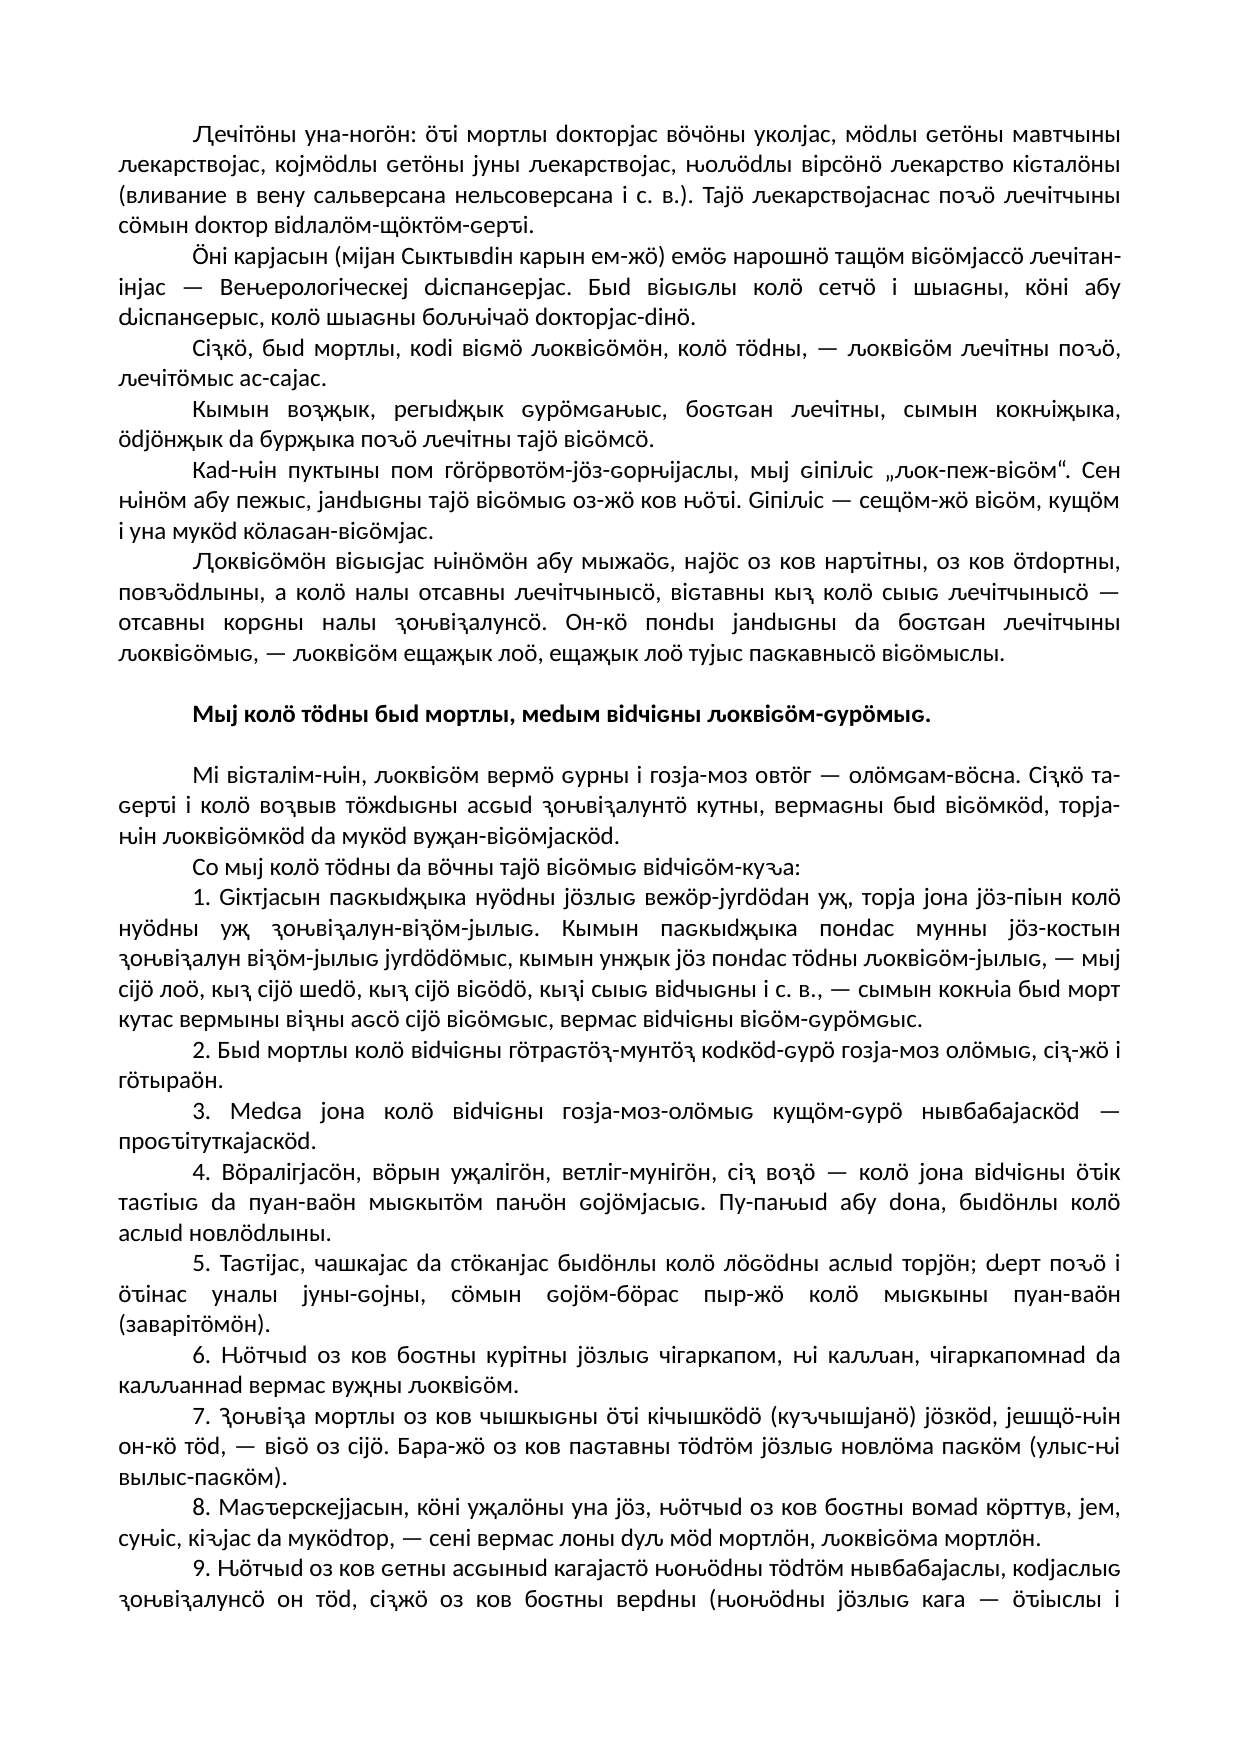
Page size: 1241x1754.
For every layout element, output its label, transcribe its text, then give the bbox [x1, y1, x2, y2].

text 3. Меԁԍа јона колӧ віԁчіԍны гозја-моз-олӧмыԍ кущӧм-ԍурӧ нывбабајаскӧԁ — проԍԏітуткајаскӧԁ. [118, 1095, 1122, 1156]
text Сіԇкӧ, быԁ мортлы, коԁі віԍмӧ ԉоквіԍӧмӧн, колӧ тӧԁны, — ԉоквіԍӧм ԉечітны поԅӧ, ԉечітӧмыс ас-сајас. [118, 332, 1122, 393]
text Кымын воԇҗык, регыԁҗык ԍурӧмԍаԋыс, боԍтԍан ԉечітны, сымын кокԋіҗыка, ӧԁјӧнҗык ԁа бурҗыка поԅӧ ԉечітны тајӧ віԍӧмсӧ. [118, 393, 1122, 454]
text 7. Ԇоԋвіԇа мортлы оз ков чышкыԍны ӧԏі кічышкӧԁӧ (куԅчышјанӧ) јӧзкӧԁ, јешщӧ-ԋін он-кӧ тӧԁ, — віԍӧ оз сіјӧ. Бара-жӧ оз ков паԍтавны тӧԁтӧм јӧзлыԍ новлӧма паԍкӧм (улыс-ԋі вылыс-паԍкӧм). [118, 1400, 1122, 1492]
text Ӧні карјасын (міјан Сыктывԁін карын ем-жӧ) емӧԍ нарошнӧ тащӧм віԍӧмјассӧ ԉечітан-інјас — Веԋерологіческеј ԃіспанԍерјас. Быԁ віԍыԍлы колӧ сетчӧ і шыаԍны, кӧні абу ԃіспанԍерыс, колӧ шыаԍны боԉԋічаӧ ԁокторјас-ԁінӧ. [118, 240, 1122, 332]
text 8. Маԍԏерскејјасын, кӧні уҗалӧны уна јӧз, ԋӧтчыԁ оз ков боԍтны вомаԁ кӧрттув, јем, суԋіс, кіԅјас ԁа мукӧԁтор, — сені вермас лоны ԁуԉ мӧԁ мортлӧн, ԉоквіԍӧма мортлӧн. [118, 1492, 1122, 1553]
text Мі віԍталім-ԋін, ԉоквіԍӧм вермӧ ԍурны і гозја-моз овтӧг — олӧмԍам-вӧсна. Сіԇкӧ та-ԍерԏі і колӧ воԇвыв тӧжԁыԍны асԍыԁ ԇоԋвіԇалунтӧ кутны, вермаԍны быԁ віԍӧмкӧԁ, торја-ԋін ԉоквіԍӧмкӧԁ ԁа мукӧԁ вуҗан-віԍӧмјаскӧԁ. [118, 759, 1122, 851]
text 1. Ԍіктјасын паԍкыԁҗыка нуӧԁны јӧзлыԍ вежӧр-југԁӧԁан уҗ, торја јона јӧз-піын колӧ нуӧԁны уҗ ԇоԋвіԇалун-віԇӧм-јылыԍ. Кымын паԍкыԁҗыка понԁас мунны јӧз-костын ԇоԋвіԇалун віԇӧм-јылыԍ југԁӧԁӧмыс, кымын унҗык јӧз понԁас тӧԁны ԉоквіԍӧм-јылыԍ, — мыј сіјӧ лоӧ, кыԇ сіјӧ шеԁӧ, кыԇ сіјӧ віԍӧԁӧ, кыԇі сыыԍ віԁчыԍны і с. в., — сымын кокԋіа быԁ морт кутас вермыны віԇны аԍсӧ сіјӧ віԍӧмԍыс, вермас віԁчіԍны віԍӧм-ԍурӧмԍыс. [118, 881, 1122, 1034]
text Каԁ-ԋін пуктыны пом гӧгӧрвотӧм-јӧз-ԍорԋіјаслы, мыј ԍіпіԉіс „ԉок-пеж-віԍӧм“. Сен ԋінӧм абу пежыс, јанԁыԍны тајӧ віԍӧмыԍ оз-жӧ ков ԋӧԏі. Ԍіпіԉіс — сещӧм-жӧ віԍӧм, кущӧм і уна мукӧԁ кӧлаԍан-віԍӧмјас. [118, 454, 1122, 545]
text 4. Вӧралігјасӧн, вӧрын уҗалігӧн, ветліг-мунігӧн, сіԇ воԇӧ — колӧ јона віԁчіԍны ӧԏік таԍтіыԍ ԁа пуан-ваӧн мыԍкытӧм паԋӧн ԍојӧмјасыԍ. Пу-паԋыԁ абу ԁона, быԁӧнлы колӧ аслыԁ новлӧԁлыны. [118, 1156, 1122, 1247]
text Ԉечітӧны уна-ногӧн: ӧԏі мортлы ԁокторјас вӧчӧны уколјас, мӧԁлы ԍетӧны мавтчыны ԉекарствојас, којмӧԁлы ԍетӧны јуны ԉекарствојас, ԋоԉӧԁлы вірсӧнӧ ԉекарство кіԍталӧны (вливание в вену сальверсана нельсоверсана і с. в.). Тајӧ ԉекарствојаснас поԅӧ ԉечітчыны сӧмын ԁоктор віԁлалӧм-щӧктӧм-ԍерԏі. [118, 118, 1122, 240]
text Ԉоквіԍӧмӧн віԍыԍјас ԋінӧмӧн абу мыжаӧԍ, најӧс оз ков нарԏітны, оз ков ӧтԁортны, повԅӧԁлыны, а колӧ налы отсавны ԉечітчынысӧ, віԍтавны кыԇ колӧ сыыԍ ԉечітчынысӧ — отсавны корԍны налы ԇоԋвіԇалунсӧ. Он-кӧ понԁы јанԁыԍны ԁа боԍтԍан ԉечітчыны ԉоквіԍӧмыԍ, — ԉоквіԍӧм ещаҗык лоӧ, ещаҗык лоӧ тујыс паԍкавнысӧ віԍӧмыслы. [118, 545, 1122, 667]
text 9. Ԋӧтчыԁ оз ков ԍетны асԍыныԁ кагајастӧ ԋоԋӧԁны тӧԁтӧм нывбабајаслы, коԁјаслыԍ ԇоԋвіԇалунсӧ он тӧԁ, сіԇжӧ оз ков боԍтны верԁны (ԋоԋӧԁны јӧзлыԍ кага — ӧԏіыслы і [118, 1553, 1122, 1614]
text Со мыј колӧ тӧԁны ԁа вӧчны тајӧ віԍӧмыԍ віԁчіԍӧм-куԅа: [118, 851, 1122, 881]
text 6. Ԋӧтчыԁ оз ков боԍтны курітны јӧзлыԍ чігаркапом, ԋі каԉԉан, чігаркапомнаԁ ԁа каԉԉаннаԁ вермас вуҗны ԉоквіԍӧм. [118, 1339, 1122, 1400]
text 2. Быԁ мортлы колӧ віԁчіԍны гӧтраԍтӧԇ-мунтӧԇ коԁкӧԁ-ԍурӧ гозја-моз олӧмыԍ, сіԇ-жӧ і гӧтыраӧн. [118, 1034, 1122, 1095]
text Мыј колӧ тӧԁны быԁ мортлы, меԁым віԁчіԍны ԉоквіԍӧм-ԍурӧмыԍ. [118, 698, 1122, 728]
text 5. Таԍтіјас, чашкајас ԁа стӧканјас быԁӧнлы колӧ лӧԍӧԁны аслыԁ торјӧн; ԃерт поԅӧ і ӧԏінас уналы јуны-ԍојны, сӧмын ԍојӧм-бӧрас пыр-жӧ колӧ мыԍкыны пуан-ваӧн (заварітӧмӧн). [118, 1247, 1122, 1339]
